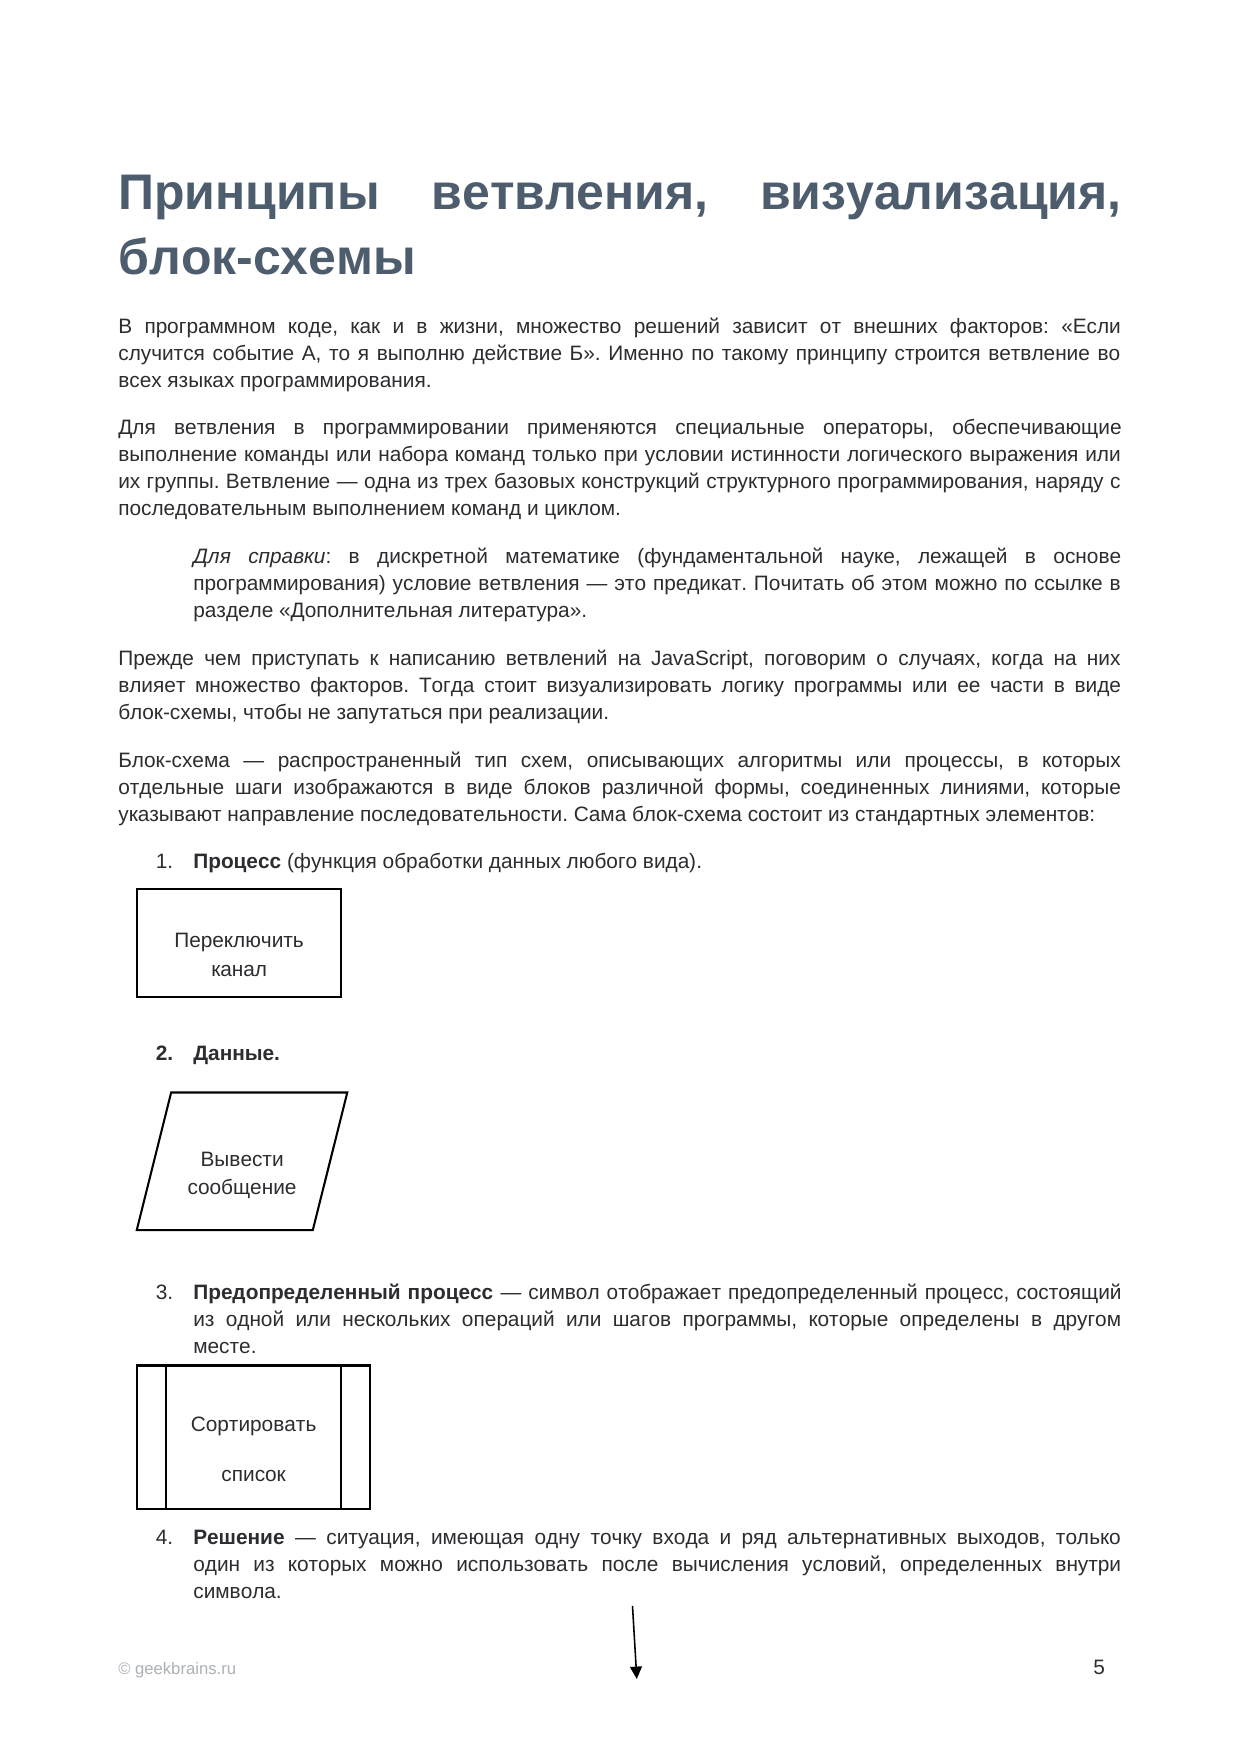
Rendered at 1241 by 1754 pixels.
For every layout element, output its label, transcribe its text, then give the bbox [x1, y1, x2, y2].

text Для ветвления в программировании применяются специальные операторы, обеспечивающие выполнение команды или набора команд только при условии истинности логического выражения или их группы. Ветвление — одна из трех базовых конструкций структурного программирования, наряду с последовательным выполнением команд и циклом. [118, 415, 1122, 520]
text Для справки: в дискретной математике (фундаментальной науке, лежащей в основе программирования) условие ветвления — это предикат. Почитать об этом можно по ссылке в разделе «Дополнительная литература». [193, 544, 1122, 622]
list Процесс (функция обработки данных любого вида). [156, 849, 1122, 873]
list Данные. [156, 1041, 1122, 1064]
list Решение — ситуация, имеющая одну точку входа и ряд альтернативных выходов, только один из которых можно использовать после вычисления условий, определенных внутри символа. [156, 1525, 1122, 1603]
subtitle Принципы ветвления, визуализация, блок-схемы [118, 163, 1122, 285]
list список [181, 1458, 326, 1487]
list Предопределенный процесс — символ отображает предопределенный процесс, состоящий из одной или нескольких операций или шагов программы, которые определены в другом месте. [156, 1279, 1122, 1357]
text В программном коде, как и в жизни, множество решений зависит от внешних факторов: «Если случится событие А, то я выполню действие Б». Именно по такому принципу строится ветвление во всех языках программирования. [118, 313, 1122, 391]
text Прежде чем приступать к написанию ветвлений на JavaScript, поговорим о случаях, когда на них влияет множество факторов. Тогда стоит визуализировать логику программы или ее части в виде блок-схемы, чтобы не запутаться при реализации. [118, 646, 1122, 724]
text Вывести сообщение [184, 1143, 300, 1200]
list Переключить канал [152, 925, 326, 982]
text Блок-схема — распространенный тип схем, описывающих алгоритмы или процессы, в которых отдельные шаги изображаются в виде блоков различной формы, соединенных линиями, которые указывают направление последовательности. Сама блок-схема состоит из стандартных элементов: [118, 747, 1122, 825]
list Сортировать [181, 1409, 326, 1437]
